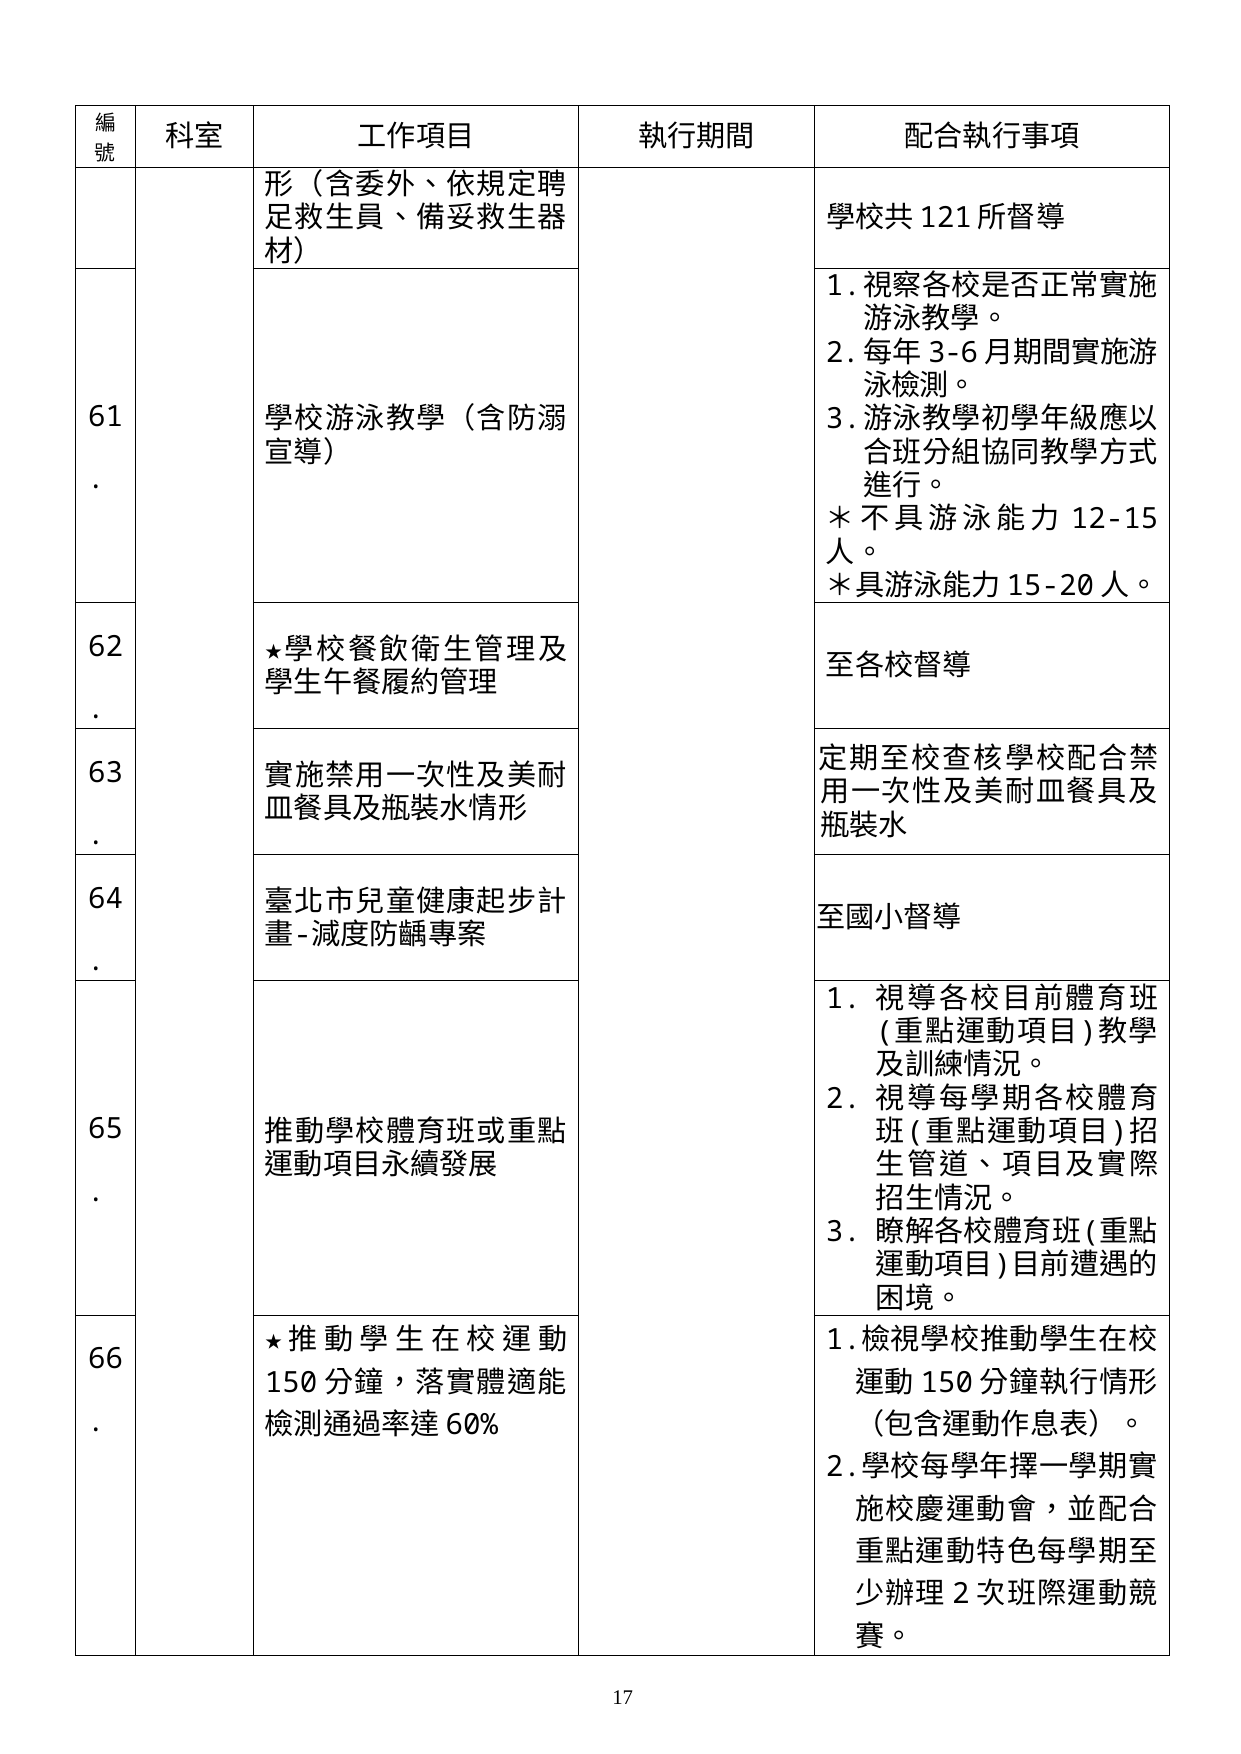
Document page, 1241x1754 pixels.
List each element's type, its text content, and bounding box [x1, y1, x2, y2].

table_cell [76, 729, 135, 854]
table_cell [76, 168, 135, 268]
table_cell [76, 603, 135, 728]
table_header 編號 [76, 106, 135, 167]
table_header 執行期間 [579, 106, 814, 167]
table_cell ★學校餐飲衛生管理及學生午餐履約管理 [254, 603, 578, 728]
table_cell 視察各校是否正常實施游泳教學。 每年3-6月期間實施游泳檢測。 游泳教學初學年級應以合班分組協同教學方式進行。 ＊不具游泳能力12-15人。 ＊具游泳能力15-20人。 [815, 269, 1169, 602]
table_cell 定期至校查核學校配合禁用一次性及美耐皿餐具及瓶裝水 [815, 729, 1169, 854]
table_cell [136, 168, 253, 1654]
table_cell 形（含委外、依規定聘足救生員、備妥救生器材） [254, 168, 578, 268]
table_cell 實施禁用一次性及美耐皿餐具及瓶裝水情形 [254, 729, 578, 854]
table_header 配合執行事項 [815, 106, 1169, 167]
table_cell 1.檢視學校推動學生在校運動150分鐘執行情形（包含運動作息表）。 2.學校每學年擇一學期實施校慶運動會，並配合重點運動特色每學期至少辦理2次班際運動競賽。 [815, 1316, 1169, 1654]
table_cell [76, 981, 135, 1315]
table_header 工作項目 [254, 106, 578, 167]
table_cell 視導各校目前體育班(重點運動項目)教學及訓練情況。 視導每學期各校體育班(重點運動項目)招生管道、項目及實際招生情況。 瞭解各校體育班(重點運動項目)目前遭遇的困境。 [815, 981, 1169, 1315]
table_cell [76, 1316, 135, 1654]
table_cell [579, 168, 814, 1654]
table_cell [76, 269, 135, 602]
table_cell [76, 855, 135, 980]
table_cell 推動學校體育班或重點運動項目永續發展 [254, 981, 578, 1315]
table_cell 臺北市兒童健康起步計畫-減度防齲專案 [254, 855, 578, 980]
table_cell 至國小督導 [815, 855, 1169, 980]
table_cell 至各校督導 [815, 603, 1169, 728]
table_cell 學校共121所督導 [815, 168, 1169, 268]
table_cell ★推動學生在校運動150分鐘，落實體適能檢測通過率達60% [254, 1316, 578, 1654]
table_cell 學校游泳教學（含防溺宣導） [254, 269, 578, 602]
table_header 科室 [136, 106, 253, 167]
